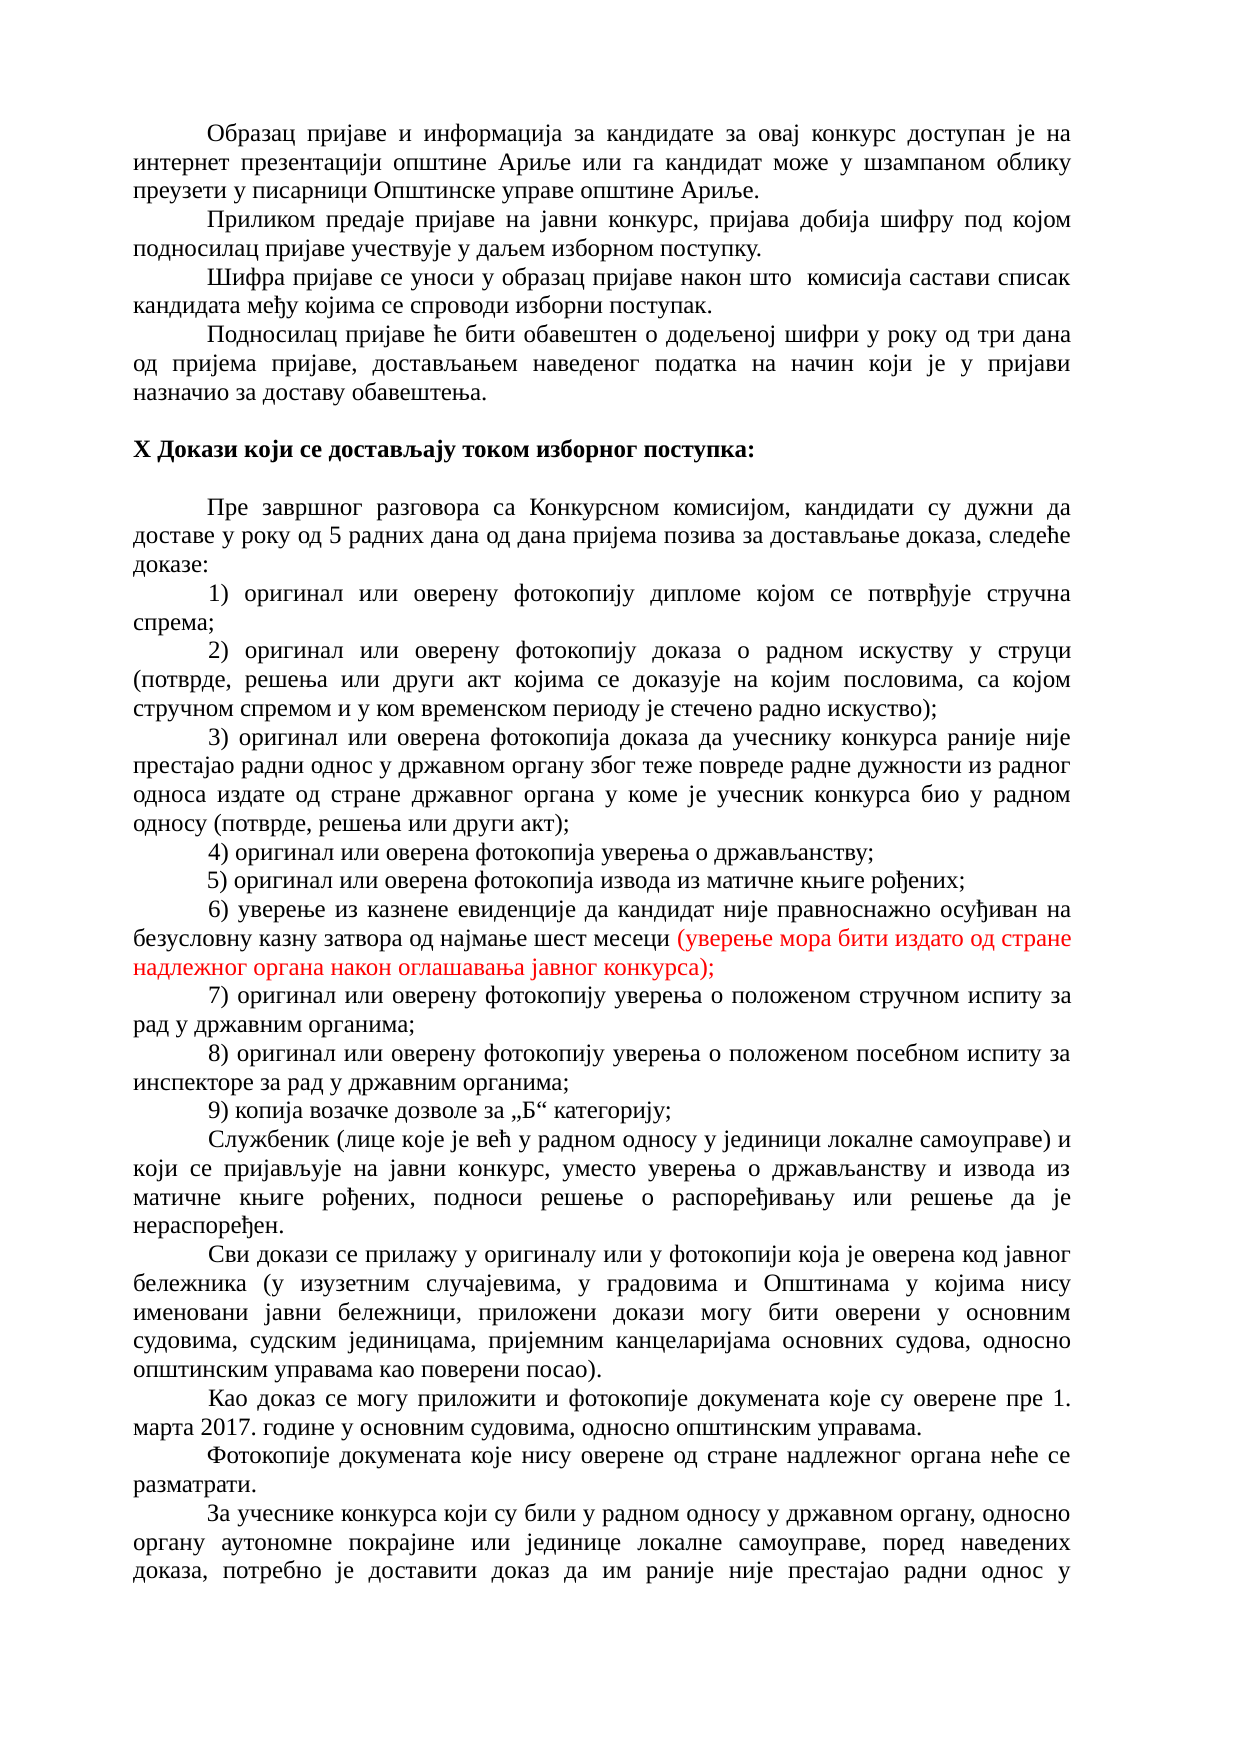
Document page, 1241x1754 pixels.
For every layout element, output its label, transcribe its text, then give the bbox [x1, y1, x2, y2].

text Шифра пријаве се уноси у образац пријаве након што комисија састави списак кандидата међу којима се спроводи изборни поступак. [133, 262, 1072, 319]
text Образац пријаве и информација за кандидате за овај конкурс доступан је на интернет презентацији општине Ариље или га кандидат може у шзампаном облику преузети у писарници Општинске управе општине Ариље. [133, 118, 1072, 204]
text 4) оригинал или оверена фотокопија уверења о држављанству; [133, 837, 1072, 866]
text 9) копија возачке дозволе за „Б“ категорију; [133, 1096, 1072, 1124]
text Приликом предаје пријаве на јавни конкурс, пријава добија шифру под којом подносилац пријаве учествује у даљем изборном поступку. [133, 204, 1072, 262]
text 3) оригинал или оверена фотокопија доказа да учеснику конкурса раније није престајао радни однос у државном органу због теже повреде радне дужности из радног односа издате од стране државног органа у коме је учесник конкурса био у радном односу (потврде, решења или други акт); [133, 722, 1072, 837]
text Службеник (лице које је већ у радном односу у јединици локалне самоуправе) и који се пријављује на јавни конкурс, уместо уверења о држављанству и извода из матичне књиге рођених, подноси решење о распоређивању или решење да је нераспоређен. [133, 1124, 1072, 1239]
text X Докази који се достављају током изборног поступка: [133, 434, 1072, 463]
text Пре завршног разговора са Конкурсном комисијом, кандидати су дужни да доставе у року од 5 радних дана од дана пријема позива за достављање доказа, следеће доказе: [133, 492, 1072, 578]
text 6) уверење из казнене евиденције да кандидат није правноснажно осуђиван на безусловну казну затвора од најмање шест месеци (уверење мора бити издато од стране надлежног органа након оглашавања јавног конкурса); [133, 894, 1072, 981]
text За учеснике конкурса који су били у радном односу у државном органу, односно органу аутономне покрајине или јединице локалне самоуправе, поред наведених доказа, потребно је доставити доказ да им раније није престајао радни однос у [133, 1498, 1072, 1584]
text 7) оригинал или оверену фотокопију уверења о положеном стручном испиту за рад у државним органима; [133, 981, 1072, 1038]
text 8) оригинал или оверену фотокопију уверења о положеном посебном испиту за инспекторе за рад у државним органима; [133, 1038, 1072, 1096]
text Као доказ се могу приложити и фотокопије докумената које су оверене пре 1. марта 2017. године у основним судовима, односно општинским управама. [133, 1383, 1072, 1441]
text Фотокопије докумената које нису оверене од стране надлежног органа неће се разматрати. [133, 1441, 1072, 1498]
text 2) оригинал или оверену фотокопију доказа о радном искуству у струци (потврде, решења или други акт којима се доказује на којим пословима, са којом стручном спремом и у ком временском периоду је стечено радно искуство); [133, 636, 1072, 722]
text 1) оригинал или оверену фотокопију дипломе којом се потврђује стручна спрема; [133, 578, 1072, 636]
text Сви докази се прилажу у оригиналу или у фотокопији која је оверена код јавног бележника (у изузетним случајевима, у градовима и Општинама у којима нису именовани јавни бележници, приложени докази могу бити оверени у основним судовима, судским јединицама, пријемним канцеларијама основних судова, односно општинским управама као поверени посао). [133, 1239, 1072, 1383]
text Подносилац пријаве ће бити обавештен о додељеној шифри у року од три дана од пријема пријаве, достављањем наведеног податка на начин који је у пријави назначио за доставу обавештења. [133, 319, 1072, 406]
text 5) оригинал или оверена фотокопија извода из матичне књиге рођених; [133, 866, 1072, 894]
